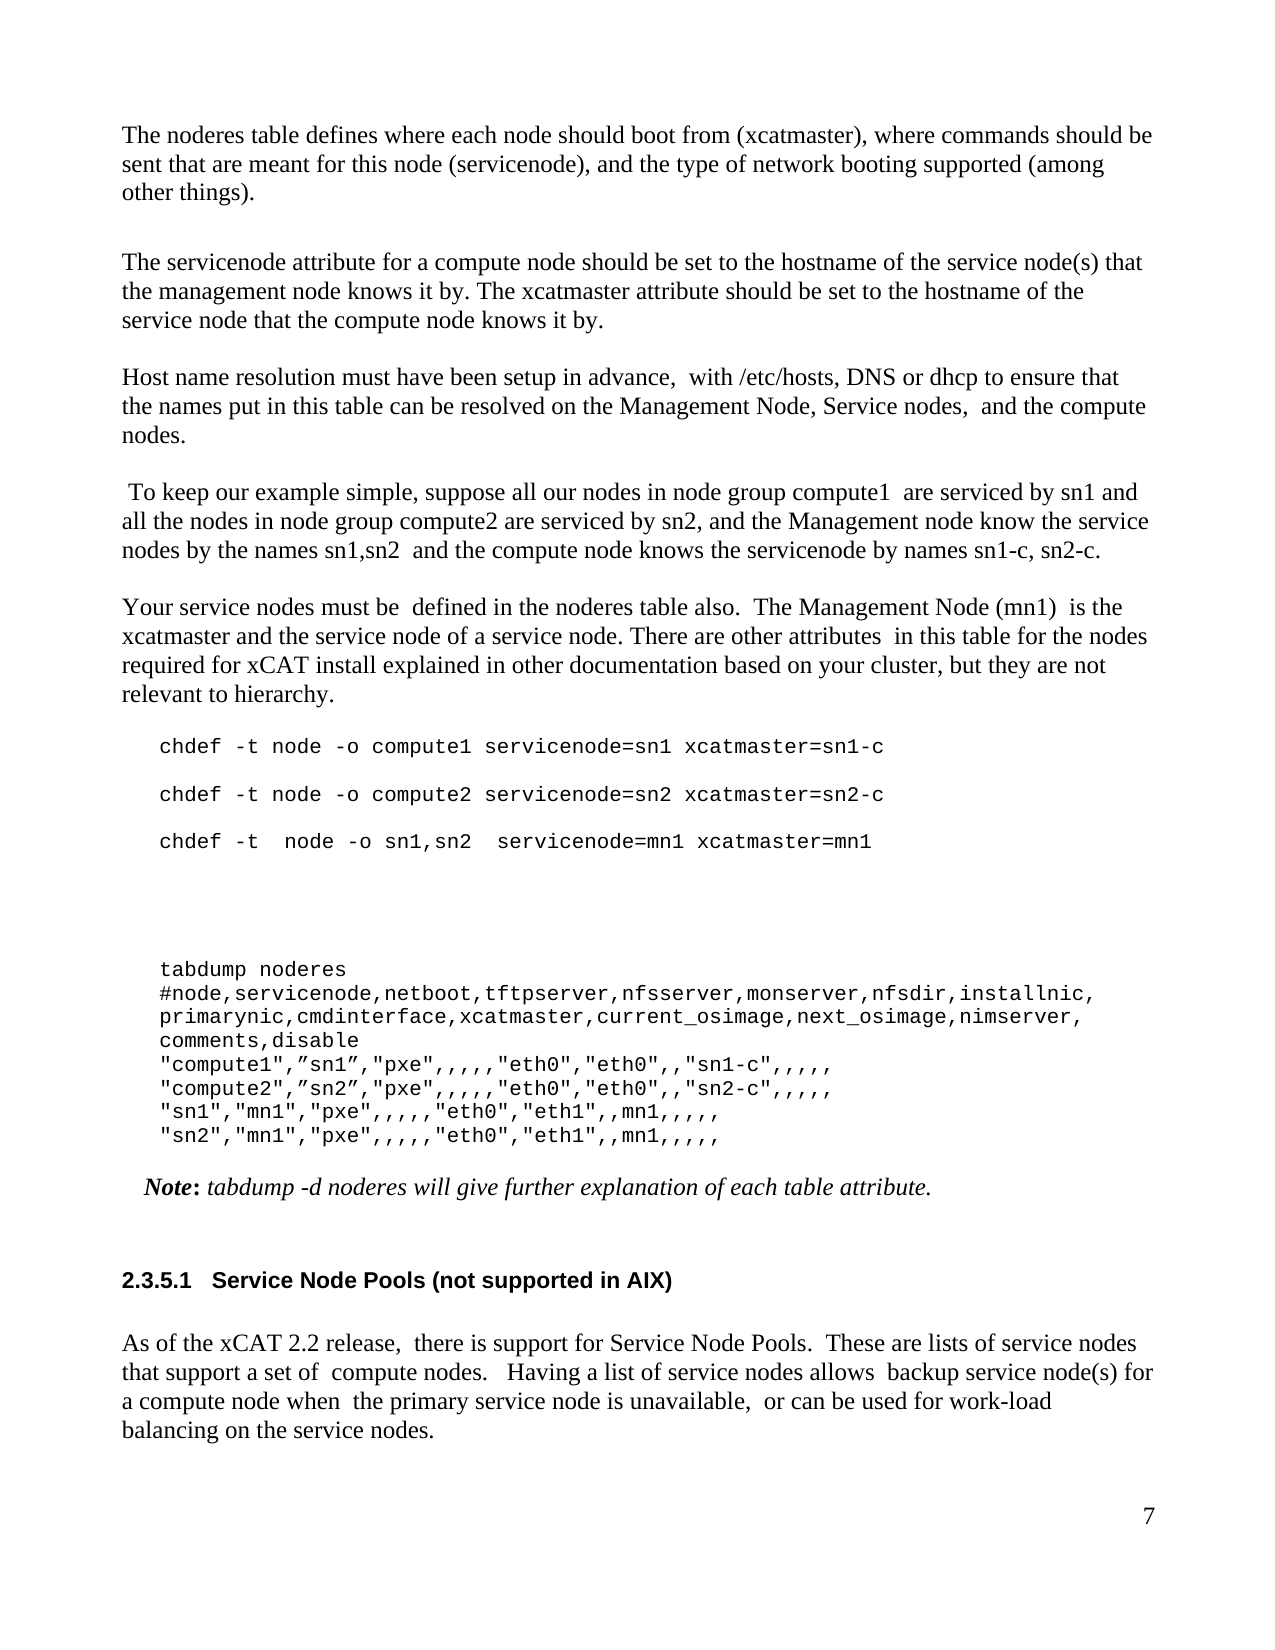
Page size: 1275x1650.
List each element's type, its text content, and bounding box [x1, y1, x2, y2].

text Note: tabdump -d noderes will give further explanation of each table attribute. [122, 1172, 1155, 1201]
text primarynic,cmdinterface,xcatmaster,current_osimage,next_osimage,nimserver, [159, 1007, 1155, 1030]
text tabdump noderes [159, 959, 1155, 983]
text "compute2",”sn2”,"pxe",,,,,"eth0","eth0",,"sn2-c",,,,, [159, 1077, 1155, 1101]
text "compute1",”sn1”,"pxe",,,,,"eth0","eth0",,"sn1-c",,,,, [159, 1054, 1155, 1077]
text chdef -t node -o sn1,sn2 servicenode=mn1 xcatmaster=mn1 [159, 831, 1155, 854]
text #node,servicenode,netboot,tftpserver,nfsserver,monserver,nfsdir,installnic, [159, 983, 1155, 1007]
text Your service nodes must be defined in the noderes table also. The Management Node (mn1) is the xcatmaster and the service node of a service node. There are other attributes in this table for the nodes required for xCAT install explained in other documentation based on your cluster, but they are not relevant to hierarchy. [122, 592, 1155, 707]
subtitle Service Node Pools (not supported in AIX) [122, 1267, 1155, 1293]
text chdef -t node -o compute1 servicenode=sn1 xcatmaster=sn1-c [159, 736, 1155, 760]
text "sn1","mn1","pxe",,,,,"eth0","eth1",,mn1,,,,, [159, 1101, 1155, 1125]
text The servicenode attribute for a compute node should be set to the hostname of the service node(s) that the management node knows it by. The xcatmaster attribute should be set to the hostname of the service node that the compute node knows it by. [122, 247, 1155, 334]
text To keep our example simple, suppose all our nodes in node group compute1 are serviced by sn1 and all the nodes in node group compute2 are serviced by sn2, and the Management node know the service nodes by the names sn1,sn2 and the compute node knows the servicenode by names sn1-c, sn2-c. [122, 477, 1155, 564]
text chdef -t node -o compute2 servicenode=sn2 xcatmaster=sn2-c [159, 783, 1155, 807]
text As of the xCAT 2.2 release, there is support for Service Node Pools. These are lists of service nodes that support a set of compute nodes. Having a list of service nodes allows backup service node(s) for a compute node when the primary service node is unavailable, or can be used for work-load balancing on the service nodes. [122, 1328, 1155, 1443]
text "sn2","mn1","pxe",,,,,"eth0","eth1",,mn1,,,,, [159, 1125, 1155, 1148]
text Host name resolution must have been setup in advance, with /etc/hosts, DNS or dhcp to ensure that the names put in this table can be resolved on the Management Node, Service nodes, and the compute nodes. [122, 362, 1155, 449]
text The noderes table defines where each node should boot from (xcatmaster), where commands should be sent that are meant for this node (servicenode), and the type of network booting supported (among other things). [122, 120, 1155, 206]
text comments,disable [159, 1030, 1155, 1054]
